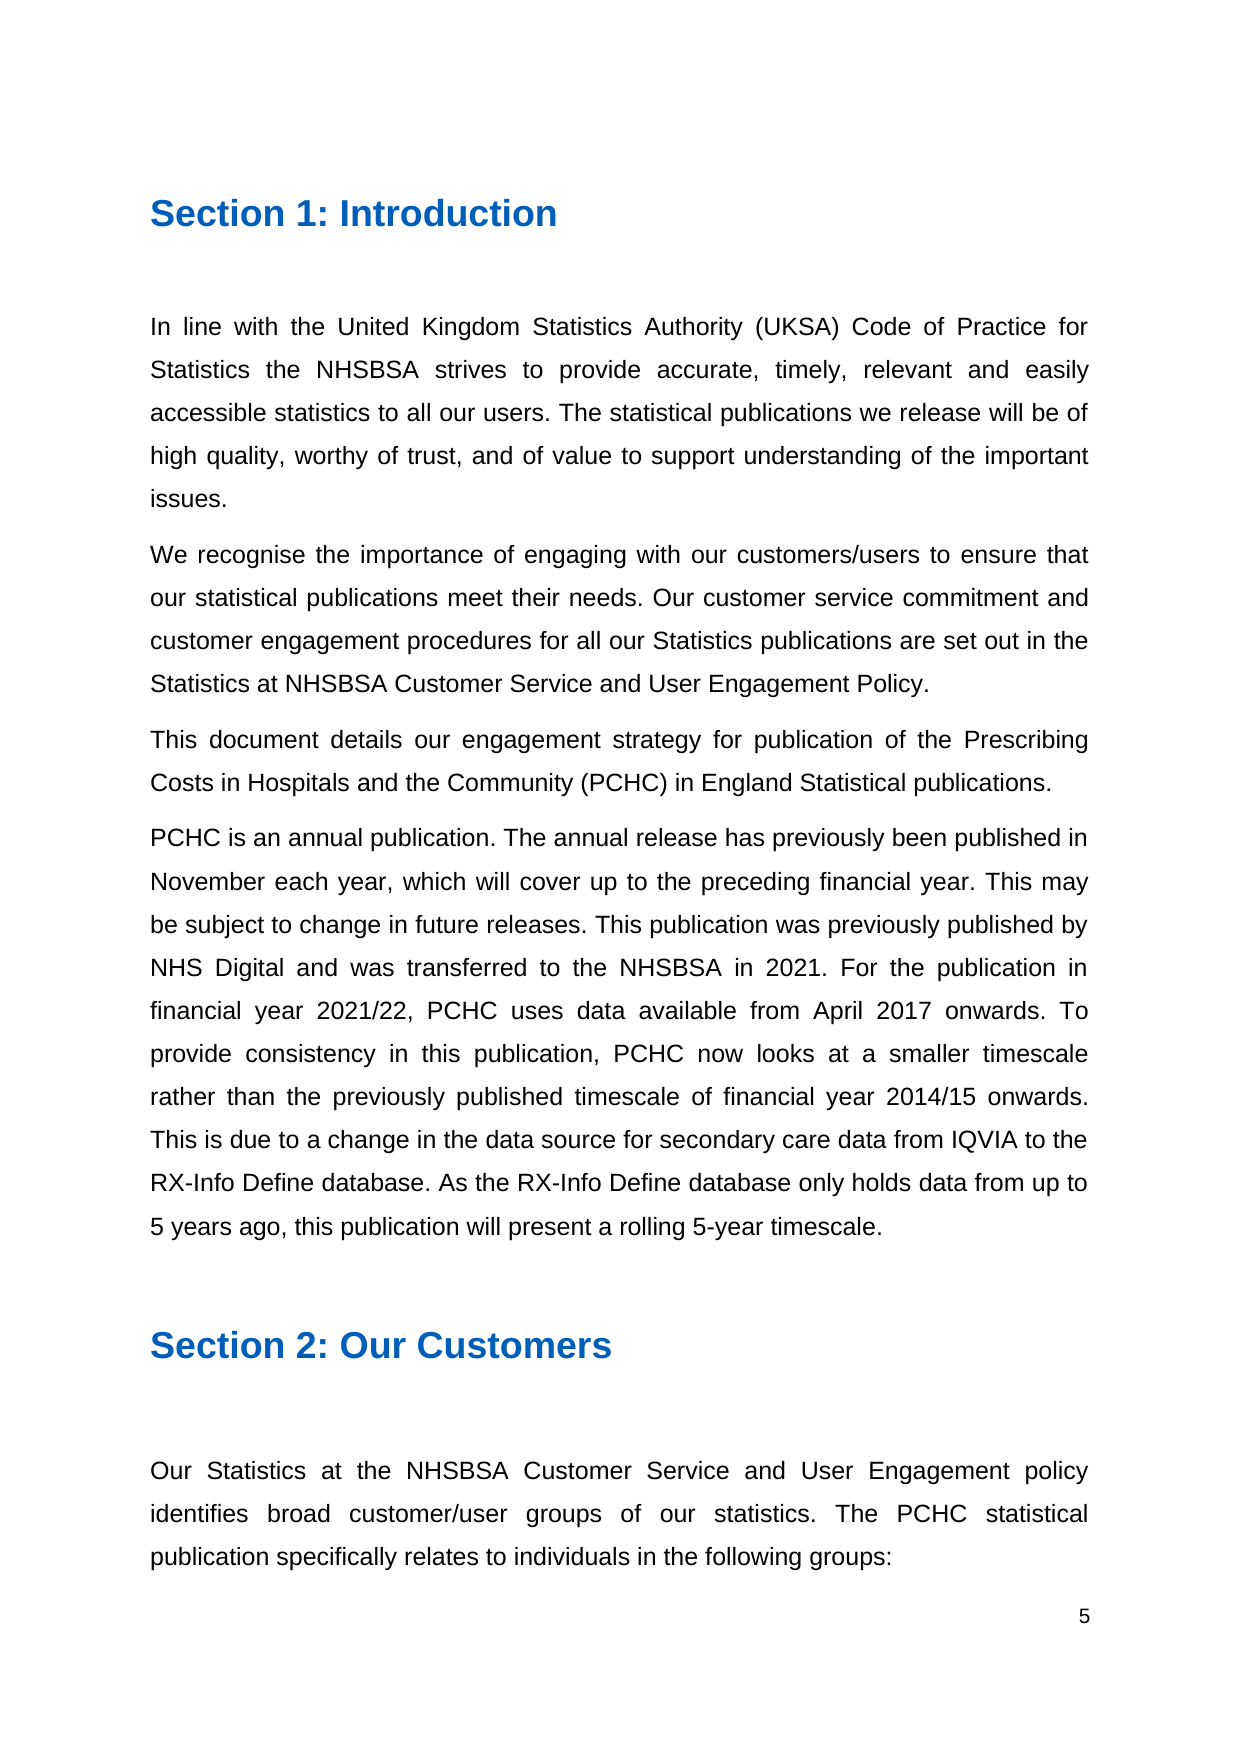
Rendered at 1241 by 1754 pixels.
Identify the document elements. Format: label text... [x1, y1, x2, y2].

subtitle Section 1: Introduction [150, 191, 1090, 234]
text Our Statistics at the NHSBSA Customer Service and User Engagement policy identifies broad customer/user groups of our statistics. The PCHC statistical publication specifically relates to individuals in the following groups: [150, 1456, 1090, 1571]
subtitle Section 2: Our Customers [150, 1323, 1090, 1366]
text PCHC is an annual publication. The annual release has previously been published in November each year, which will cover up to the preceding financial year. This may be subject to change in future releases. This publication was previously published by NHS Digital and was transferred to the NHSBSA in 2021. For the publication in financial year 2021/22, PCHC uses data available from April 2017 onwards. To provide consistency in this publication, PCHC now looks at a smaller timescale rather than the previously published timescale of financial year 2014/15 onwards. This is due to a change in the data source for secondary care data from IQVIA to the RX-Info Define database. As the RX-Info Define database only holds data from up to 5 years ago, this publication will present a rolling 5-year timescale. [150, 823, 1090, 1240]
text We recognise the importance of engaging with our customers/users to ensure that our statistical publications meet their needs. Our customer service commitment and customer engagement procedures for all our Statistics publications are set out in the Statistics at NHSBSA Customer Service and User Engagement Policy. [150, 540, 1090, 698]
text In line with the United Kingdom Statistics Authority (UKSA) Code of Practice for Statistics the NHSBSA strives to provide accurate, timely, relevant and easily accessible statistics to all our users. The statistical publications we release will be of high quality, worthy of trust, and of value to support understanding of the important issues. [150, 268, 1090, 513]
text This document details our engagement strategy for publication of the Prescribing Costs in Hospitals and the Community (PCHC) in England Statistical publications. [150, 725, 1090, 797]
